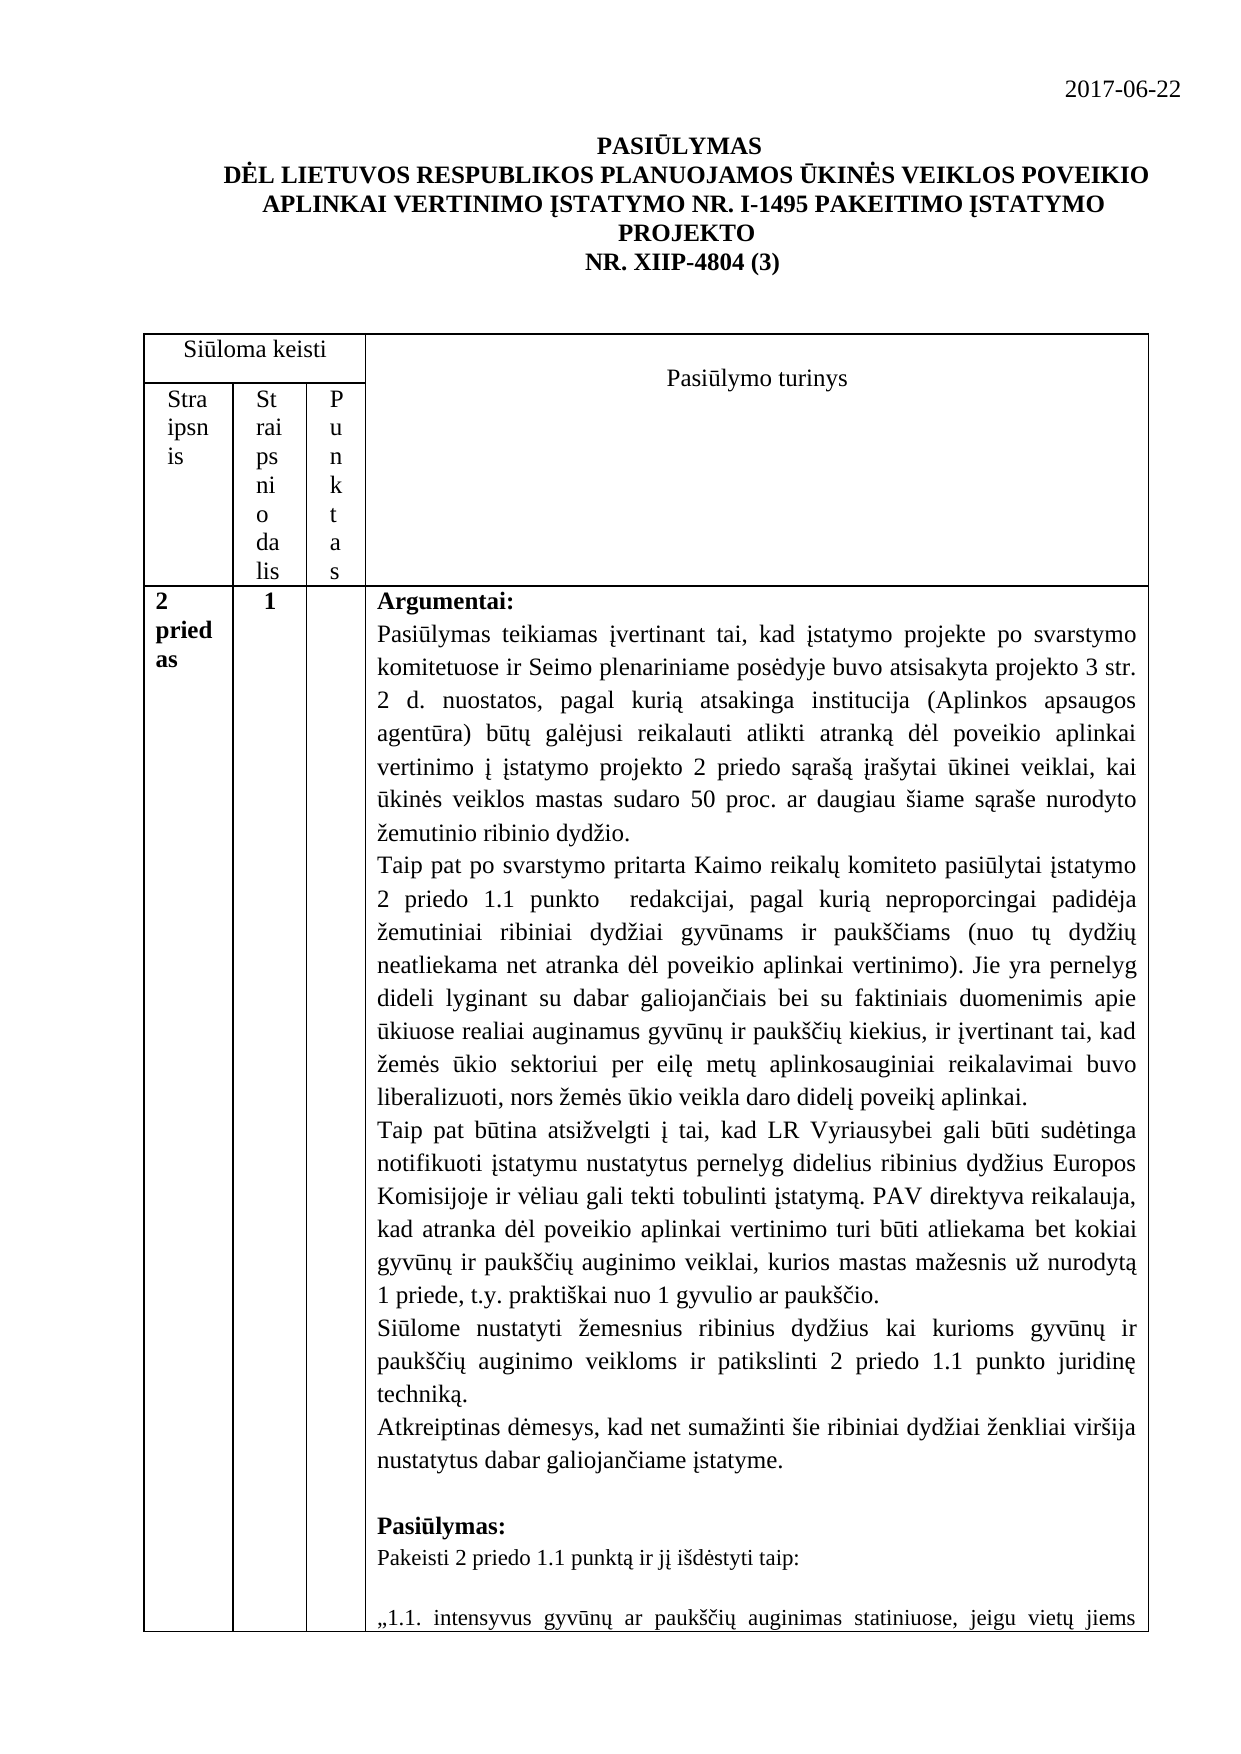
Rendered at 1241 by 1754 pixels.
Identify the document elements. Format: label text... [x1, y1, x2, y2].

text PASIŪLYMAS [177, 131, 1181, 160]
table_header Pasiūlymo turinys [366, 335, 1148, 585]
table_cell [307, 587, 365, 1631]
table_header Siūloma keisti [145, 335, 365, 382]
table_cell Straipsnis [145, 384, 232, 585]
table_cell Straipsnio dalis [234, 384, 306, 585]
table_cell Argumentai: Pasiūlymas teikiamas įvertinant tai, kad įstatymo projekte po svarstymo komitetuose ir Seimo plenariniame posėdyje buvo atsisakyta projekto 3 str. 2 d. nuostatos, pagal kurią atsakinga institucija (Aplinkos apsaugos agentūra) būtų galėjusi reikalauti atlikti atranką dėl poveikio aplinkai vertinimo į įstatymo projekto 2 priedo sąrašą įrašytai ūkinei veiklai, kai ūkinės veiklos mastas sudaro 50 proc. ar daugiau šiame sąraše nurodyto žemutinio ribinio dydžio. Taip pat po svarstymo pritarta Kaimo reikalų komiteto pasiūlytai įstatymo 2 priedo 1.1 punkto redakcijai, pagal kurią neproporcingai padidėja žemutiniai ribiniai dydžiai gyvūnams ir paukščiams (nuo tų dydžių neatliekama net atranka dėl poveikio aplinkai vertinimo). Jie yra pernelyg dideli lyginant su dabar galiojančiais bei su faktiniais duomenimis apie ūkiuose realiai auginamus gyvūnų ir paukščių kiekius, ir įvertinant tai, kad žemės ūkio sektoriui per eilę metų aplinkosauginiai reikalavimai buvo liberalizuoti, nors žemės ūkio veikla daro didelį poveikį aplinkai. Taip pat būtina atsižvelgti į tai, kad LR Vyriausybei gali būti sudėtinga notifikuoti įstatymu nustatytus pernelyg didelius ribinius dydžius Europos Komisijoje ir vėliau gali tekti tobulinti įstatymą. PAV direktyva reikalauja, kad atranka dėl poveikio aplinkai vertinimo turi būti atliekama bet kokiai gyvūnų ir paukščių auginimo veiklai, kurios mastas mažesnis už nurodytą 1 priede, t.y. praktiškai nuo 1 gyvulio ar paukščio. Siūlome nustatyti žemesnius ribinius dydžius kai kurioms gyvūnų ir paukščių auginimo veikloms ir patikslinti 2 priedo 1.1 punkto juridinę techniką. Atkreiptinas dėmesys, kad net sumažinti šie ribiniai dydžiai ženkliai viršija nustatytus dabar galiojančiame įstatyme. Pasiūlymas: Pakeisti 2 priedo 1.1 punktą ir jį išdėstyti taip: „1.1. intensyvus gyvūnų ar paukščių auginimas statiniuose, jeigu vietų jiems [366, 587, 1148, 1631]
text NR. XIIP-4804 (3) [177, 247, 1181, 275]
table_cell Punktas [307, 384, 365, 585]
text PROJEKTO [192, 218, 1181, 247]
table_cell 1 [234, 587, 306, 1631]
table_cell 2 priedas [145, 587, 232, 1631]
text 2017-06-22 [177, 74, 1181, 103]
text DĖL LIETUVOS RESPUBLIKOS PLANUOJAMOS ŪKINĖS VEIKLOS POVEIKIO APLINKAI VERTINIMO ĮSTATYMO NR. I-1495 PAKEITIMO ĮSTATYMO [192, 160, 1181, 218]
